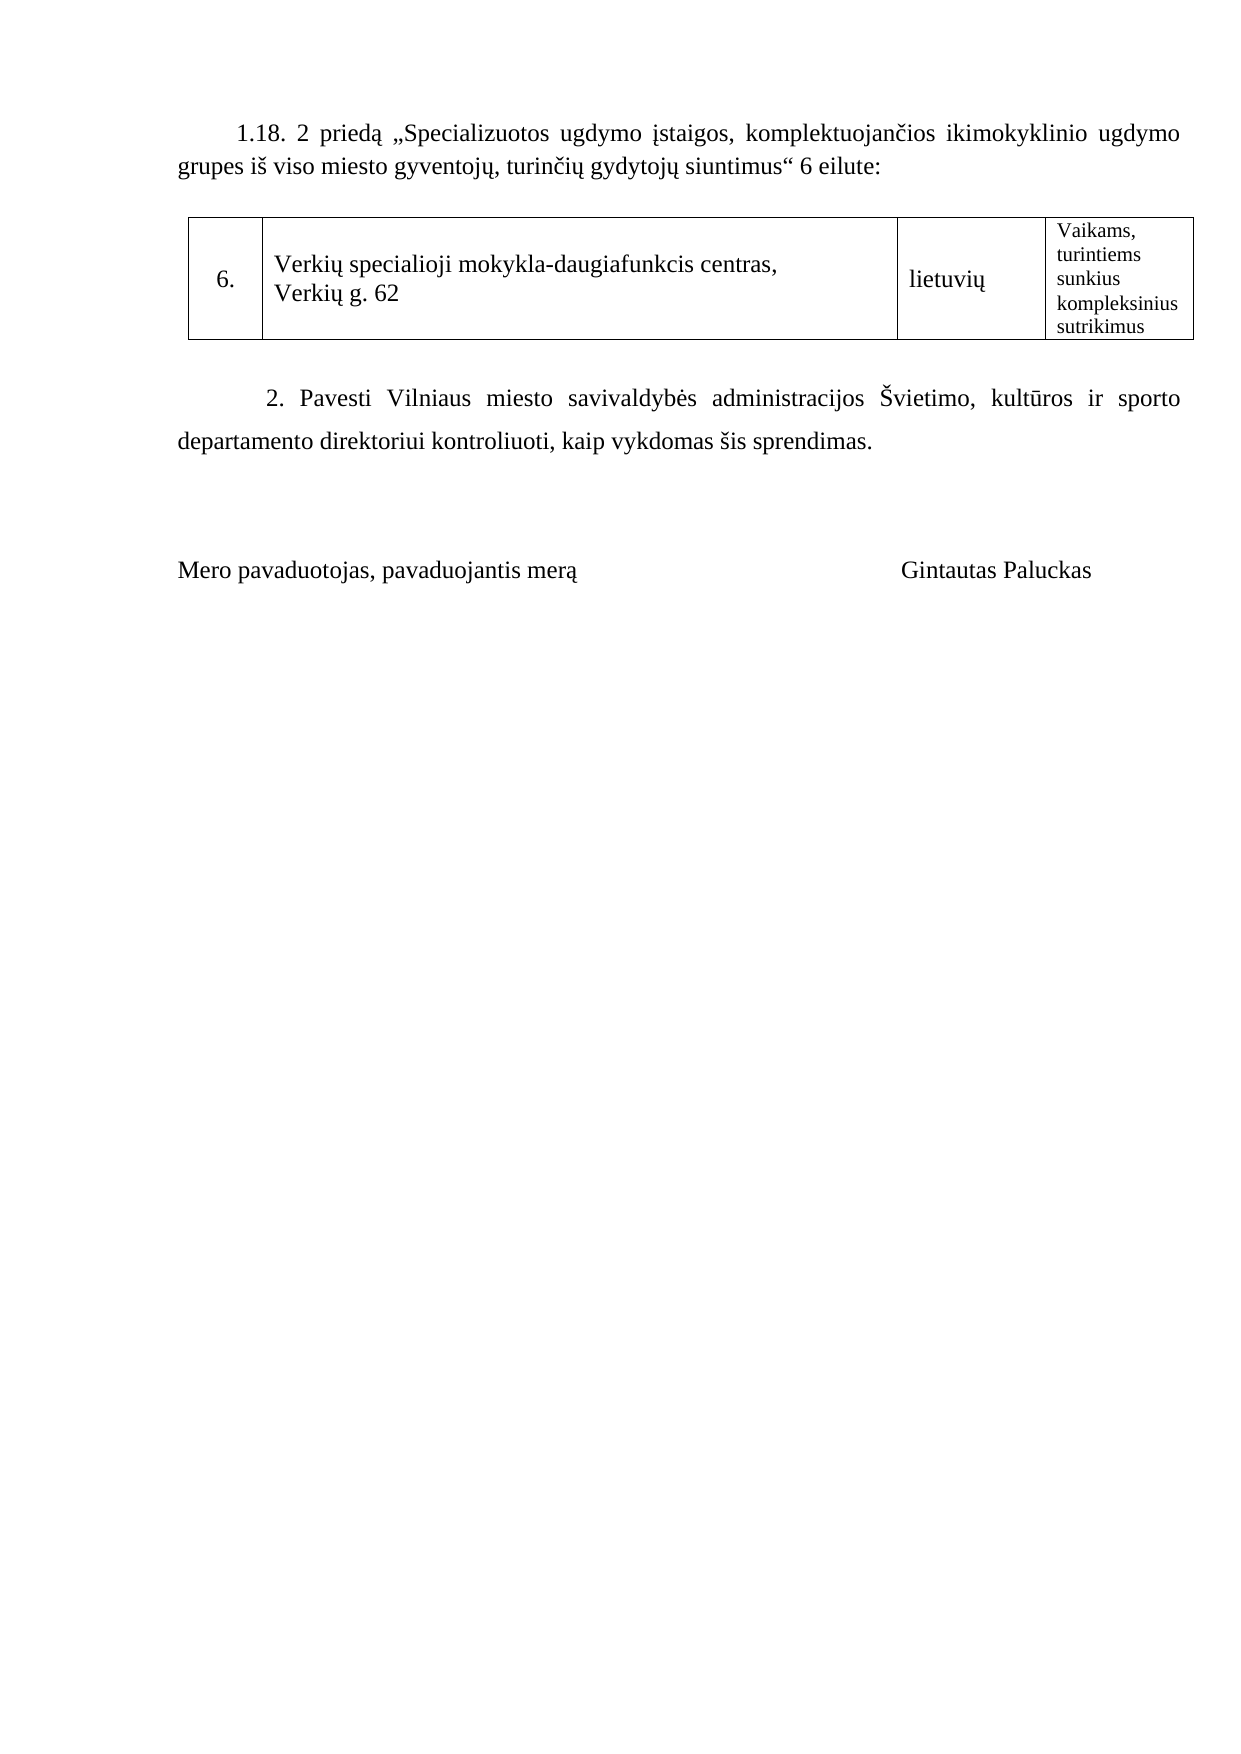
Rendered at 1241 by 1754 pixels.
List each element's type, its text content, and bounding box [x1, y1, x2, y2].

table_header Verkių specialioji mokykla-daugiafunkcis centras, Verkių g. 62 [263, 218, 897, 338]
text 1.18. 2 priedą „Specializuotos ugdymo įstaigos, komplektuojančios ikimokyklinio ugdymo grupes iš viso miesto gyventojų, turinčių gydytojų siuntimus“ 6 eilute: [177, 118, 1181, 180]
text Mero pavaduotojas, pavaduojantis merą Gintautas Paluckas [177, 555, 1181, 584]
table_header 6. [189, 218, 262, 338]
text 2. Pavesti Vilniaus miesto savivaldybės administracijos Švietimo, kultūros ir sporto departamento direktoriui kontroliuoti, kaip vykdomas šis sprendimas. [177, 383, 1181, 454]
table_header lietuvių [898, 218, 1045, 338]
table_header Vaikams, turintiems sunkius kompleksinius sutrikimus [1046, 218, 1193, 338]
